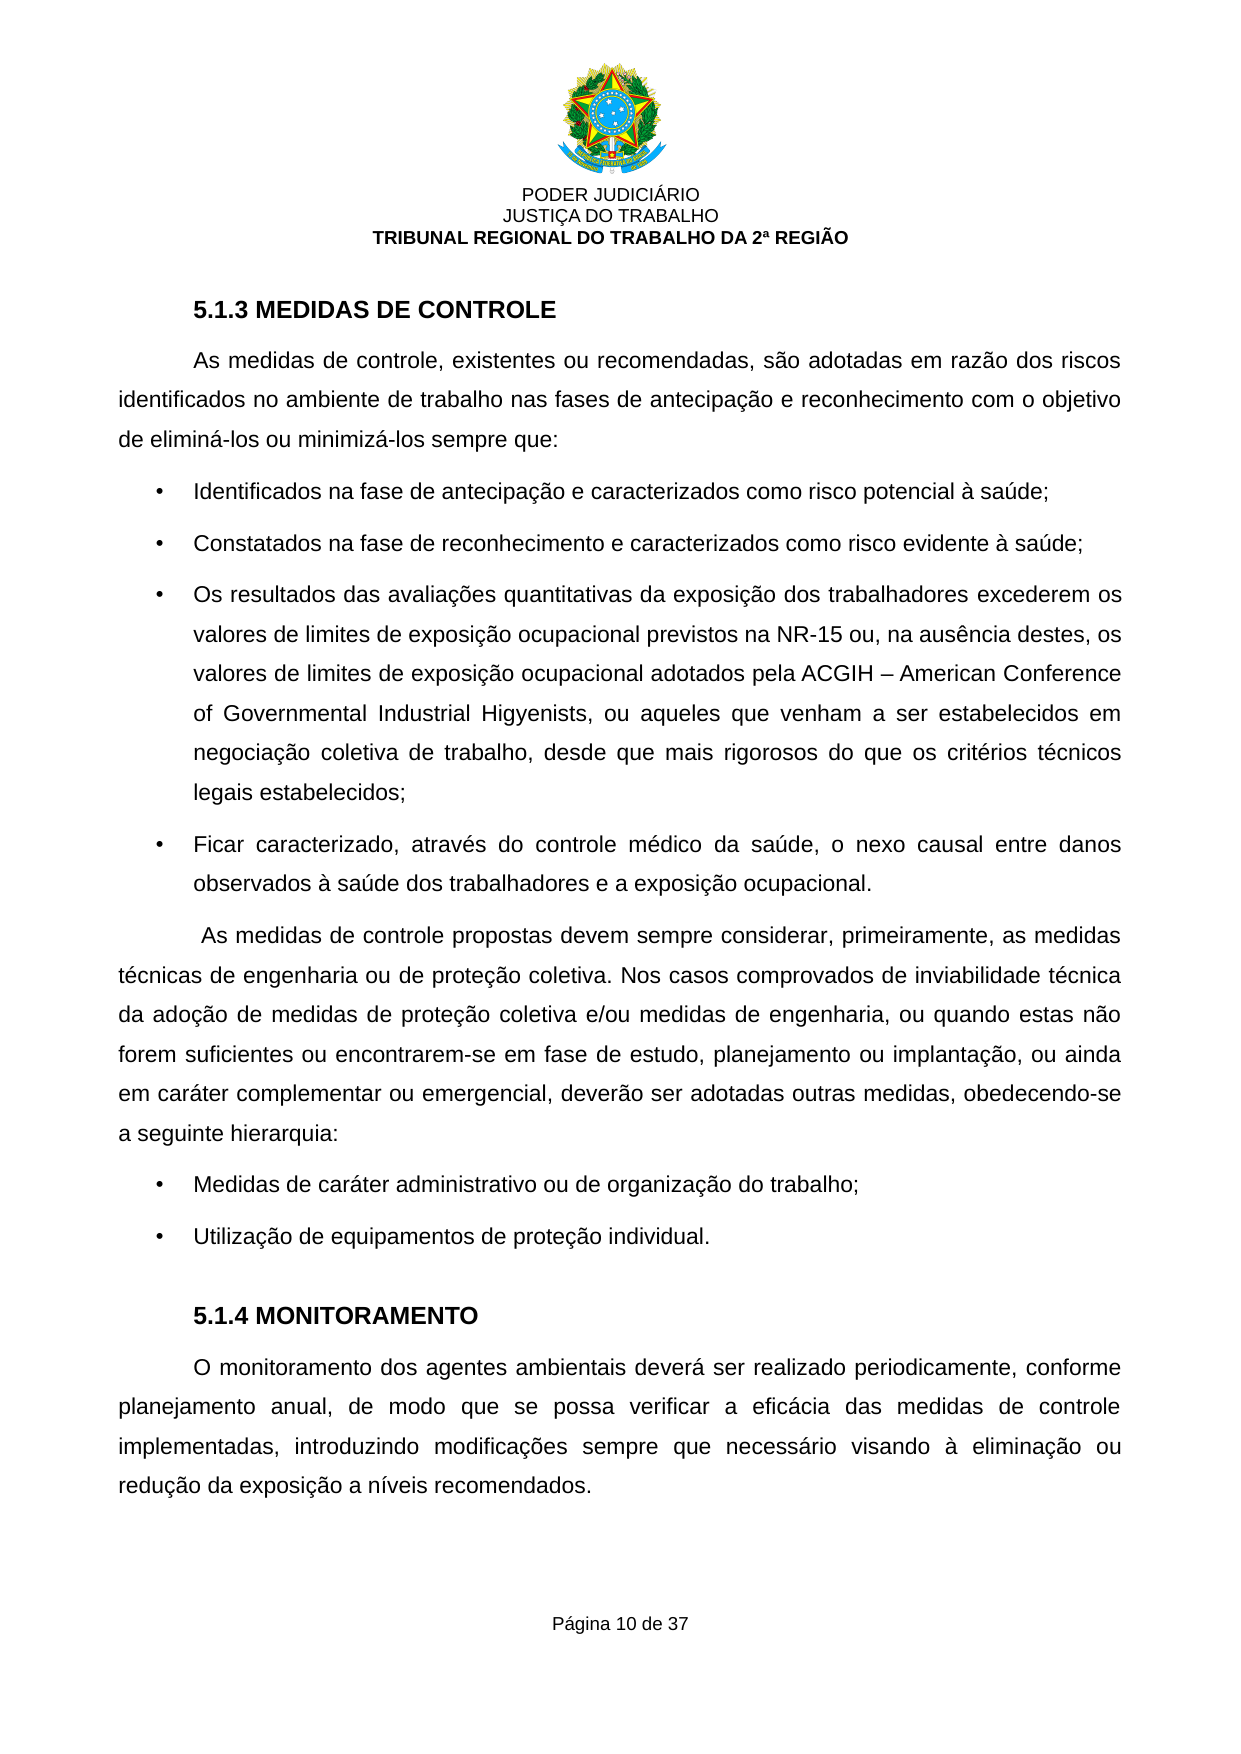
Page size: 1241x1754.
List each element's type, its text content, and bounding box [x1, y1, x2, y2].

subtitle 5.1.4 MONITORAMENTO [118, 1301, 1122, 1330]
subtitle 5.1.3 MEDIDAS DE CONTROLE [118, 295, 1122, 323]
list Utilização de equipamentos de proteção individual. [156, 1223, 1122, 1249]
list Ficar caracterizado, através do controle médico da saúde, o nexo causal entre danos observados à saúde dos trabalhadores e a exposição ocupacional. [156, 831, 1122, 897]
list Medidas de caráter administrativo ou de organização do trabalho; [156, 1171, 1122, 1198]
text As medidas de controle, existentes ou recomendadas, são adotadas em razão dos riscos identificados no ambiente de trabalho nas fases de antecipação e reconhecimento com o objetivo de eliminá-los ou minimizá-los sempre que: [118, 347, 1122, 452]
list Constatados na fase de reconhecimento e caracterizados como risco evidente à saúde; [156, 529, 1122, 556]
text As medidas de controle propostas devem sempre considerar, primeiramente, as medidas técnicas de engenharia ou de proteção coletiva. Nos casos comprovados de inviabilidade técnica da adoção de medidas de proteção coletiva e/ou medidas de engenharia, ou quando estas não forem suficientes ou encontrarem-se em fase de estudo, planejamento ou implantação, ou ainda em caráter complementar ou emergencial, deverão ser adotadas outras medidas, obedecendo-se a seguinte hierarquia: [118, 922, 1122, 1146]
list Identificados na fase de antecipação e caracterizados como risco potencial à saúde; [156, 478, 1122, 504]
text O monitoramento dos agentes ambientais deverá ser realizado periodicamente, conforme planejamento anual, de modo que se possa verificar a eficácia das medidas de controle implementadas, introduzindo modificações sempre que necessário visando à eliminação ou redução da exposição a níveis recomendados. [118, 1354, 1122, 1498]
list Os resultados das avaliações quantitativas da exposição dos trabalhadores excederem os valores de limites de exposição ocupacional previstos na NR-15 ou, na ausência destes, os valores de limites de exposição ocupacional adotados pela ACGIH – American Conference of Governmental Industrial Higyenists, ou aqueles que venham a ser estabelecidos em negociação coletiva de trabalho, desde que mais rigorosos do que os critérios técnicos legais estabelecidos; [156, 581, 1122, 805]
